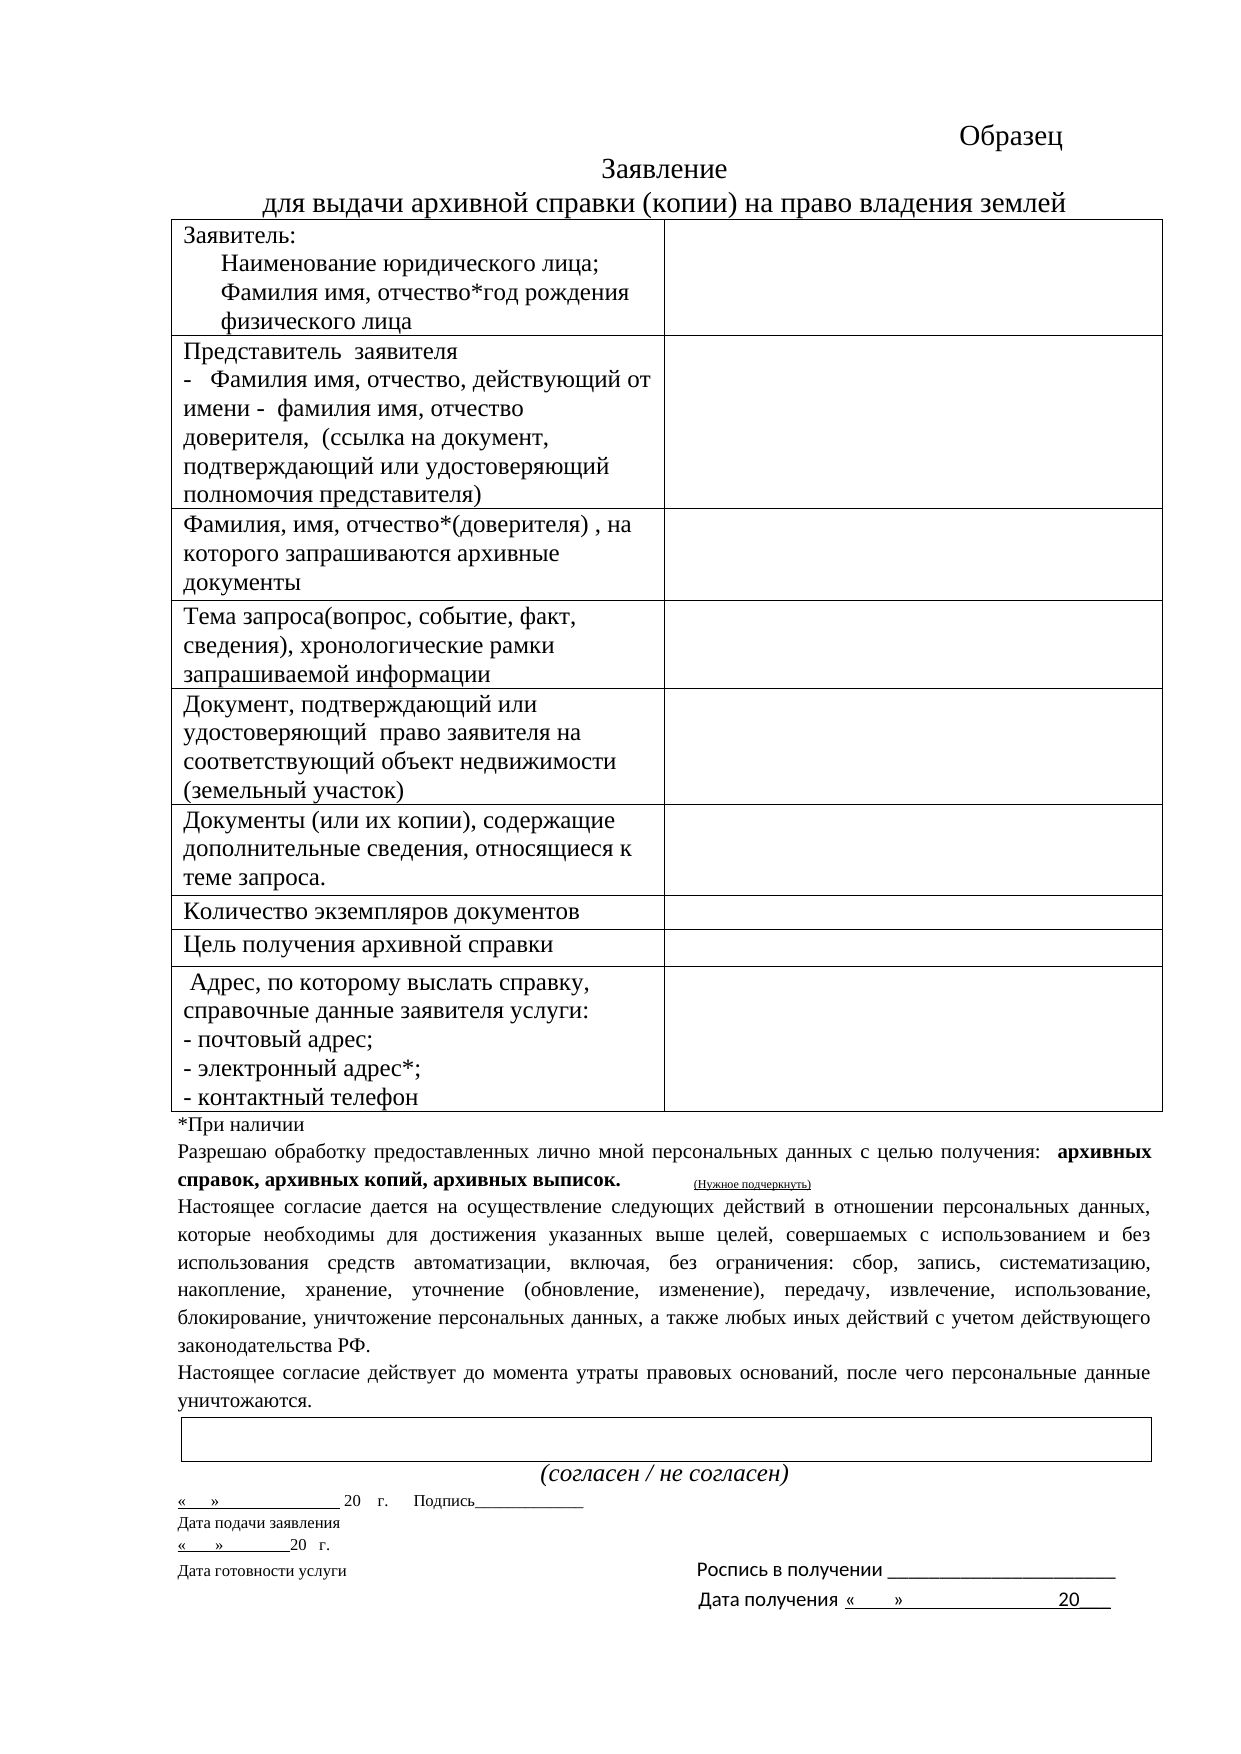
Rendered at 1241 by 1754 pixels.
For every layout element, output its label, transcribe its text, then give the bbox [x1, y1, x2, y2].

table_cell Количество экземпляров документов [172, 896, 664, 928]
table_cell [665, 689, 1162, 804]
table_cell [665, 336, 1162, 508]
text « » 20 г. [177, 1535, 1152, 1554]
text « » 20 г. Подпись_____________ [177, 1491, 1152, 1510]
table_cell [665, 967, 1162, 1111]
table_cell [665, 601, 1162, 688]
text Образец [177, 118, 1152, 152]
table_cell Документ, подтверждающий или удостоверяющий право заявителя на соответствующий объект недвижимости (земельный участок) [172, 689, 664, 804]
table_cell Представитель заявителя - Фамилия имя, отчество, действующий от имени - фамилия имя, отчество доверителя, (ссылка на документ, подтверждающий или удостоверяющий полномочия представителя) [172, 336, 664, 508]
text Дата готовности услуги Роспись в получении ______________________ [177, 1557, 1152, 1582]
table_cell [665, 896, 1162, 928]
table_header [177, 1415, 1152, 1458]
text Заявление [177, 152, 1152, 185]
text Дата получения « » 20___ [177, 1586, 1152, 1611]
table_header Заявитель: Наименование юридического лица; Фамилия имя, отчество*год рождения физического лица [172, 220, 664, 335]
text Разрешаю обработку предоставленных лично мной персональных данных с целью получения: архивных справок, архивных копий, архивных выписок. (Нужное подчеркнуть) [177, 1139, 1152, 1191]
text *При наличии [177, 1112, 1152, 1136]
text Настоящее согласие дается на осуществление следующих действий в отношении персональных данных, которые необходимы для достижения указанных выше целей, совершаемых с использованием и без использования средств автоматизации, включая, без ограничения: сбор, запись, систематизацию, накопление, хранение, уточнение (обновление, изменение), передачу, извлечение, использование, блокирование, уничтожение персональных данных, а также любых иных действий с учетом действующего законодательства РФ. [177, 1194, 1152, 1357]
text Дата подачи заявления [177, 1513, 1152, 1532]
table_cell [665, 930, 1162, 966]
table_cell [665, 509, 1162, 600]
text (согласен / не согласен) [177, 1458, 1152, 1486]
table_cell [665, 805, 1162, 895]
table_cell Документы (или их копии), содержащие дополнительные сведения, относящиеся к теме запроса. [172, 805, 664, 895]
table_cell Фамилия, имя, отчество*(доверителя) , на которого запрашиваются архивные документы [172, 509, 664, 600]
table_cell Цель получения архивной справки [172, 930, 664, 966]
text для выдачи архивной справки (копии) на право владения землей [177, 185, 1152, 219]
text Настоящее согласие действует до момента утраты правовых оснований, после чего персональные данные уничтожаются. [177, 1360, 1152, 1412]
table_cell Адрес, по которому выслать справку, справочные данные заявителя услуги: - почтовый адрес; - электронный адрес*; - контактный телефон [172, 967, 664, 1111]
table_header [665, 220, 1162, 335]
table_cell Тема запроса(вопрос, событие, факт, сведения), хронологические рамки запрашиваемой информации [172, 601, 664, 688]
